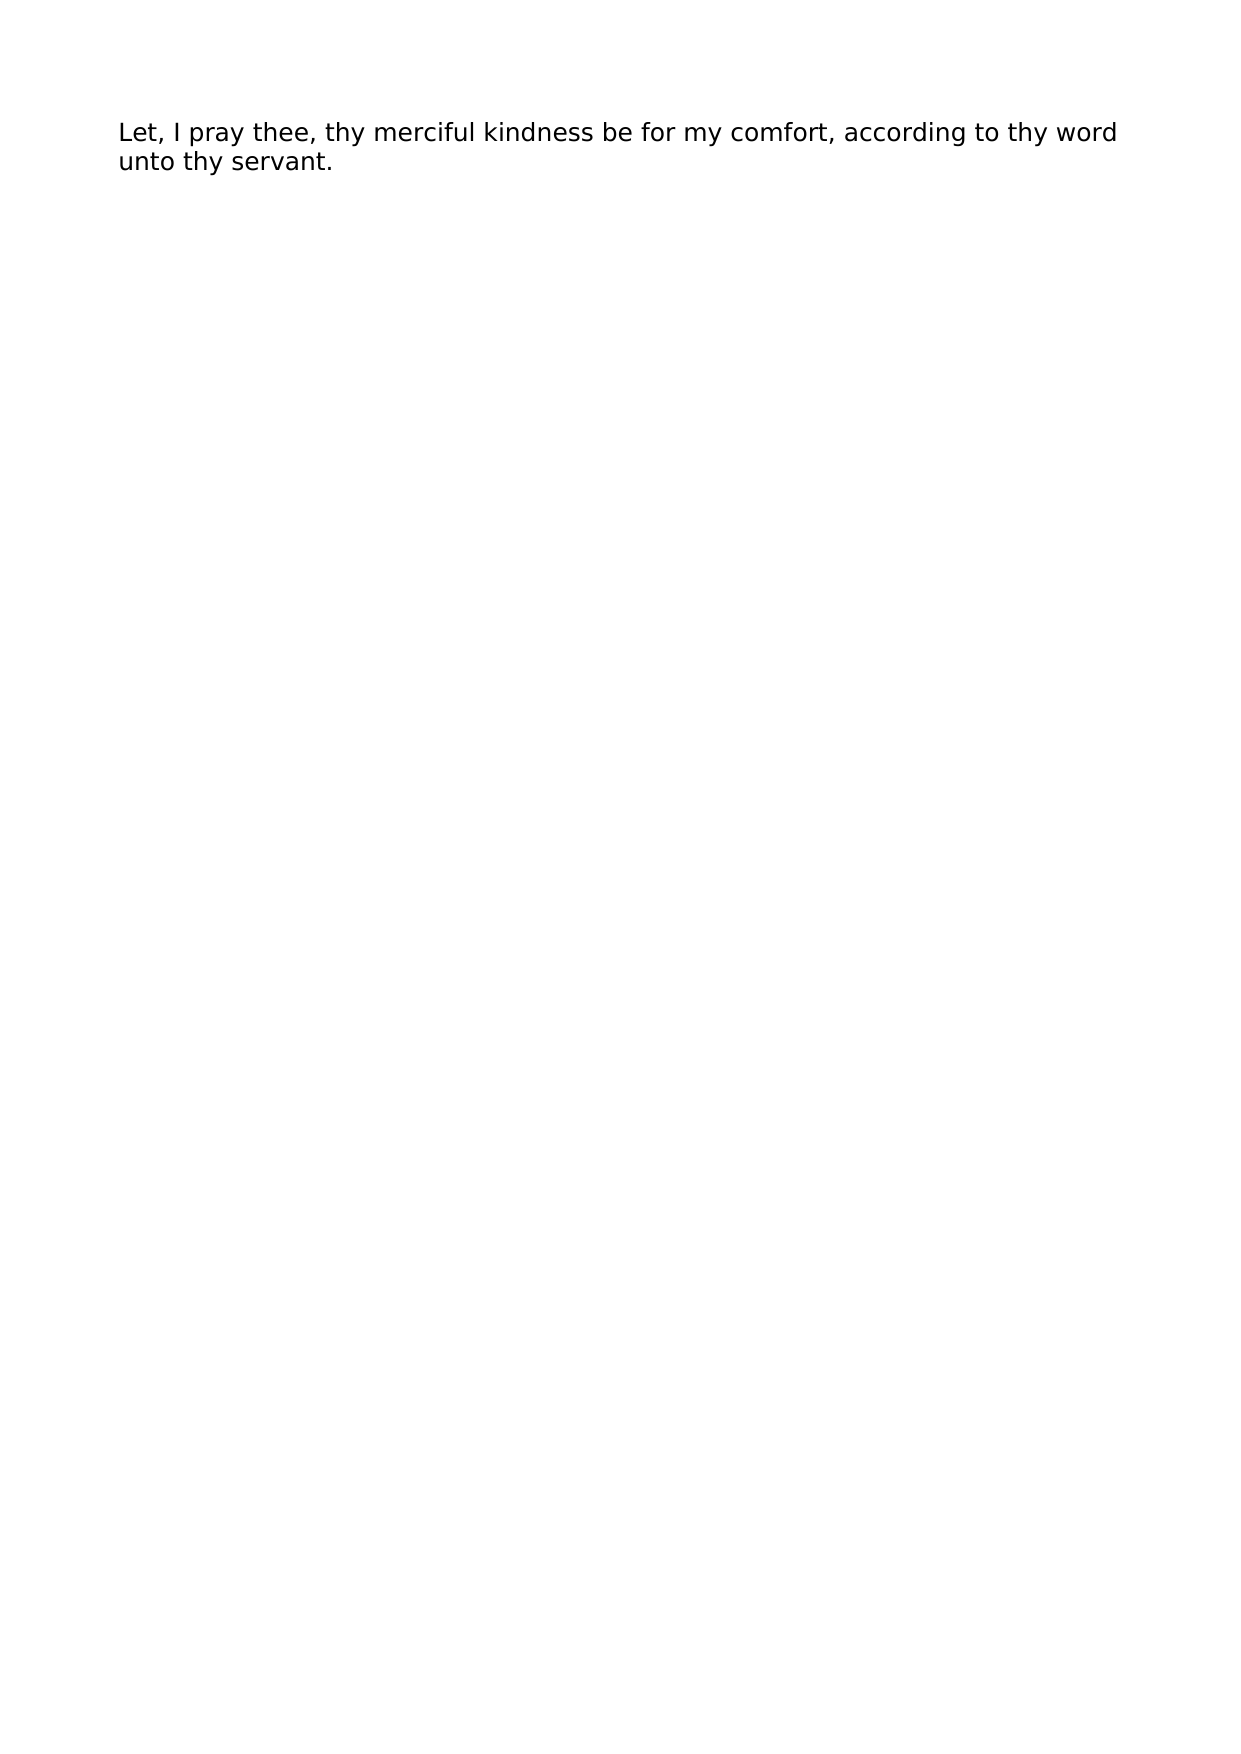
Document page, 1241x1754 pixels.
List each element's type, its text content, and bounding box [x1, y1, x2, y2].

text Let, I pray thee, thy merciful kindness be for my comfort, according to thy word unto thy servant. [118, 118, 1122, 176]
